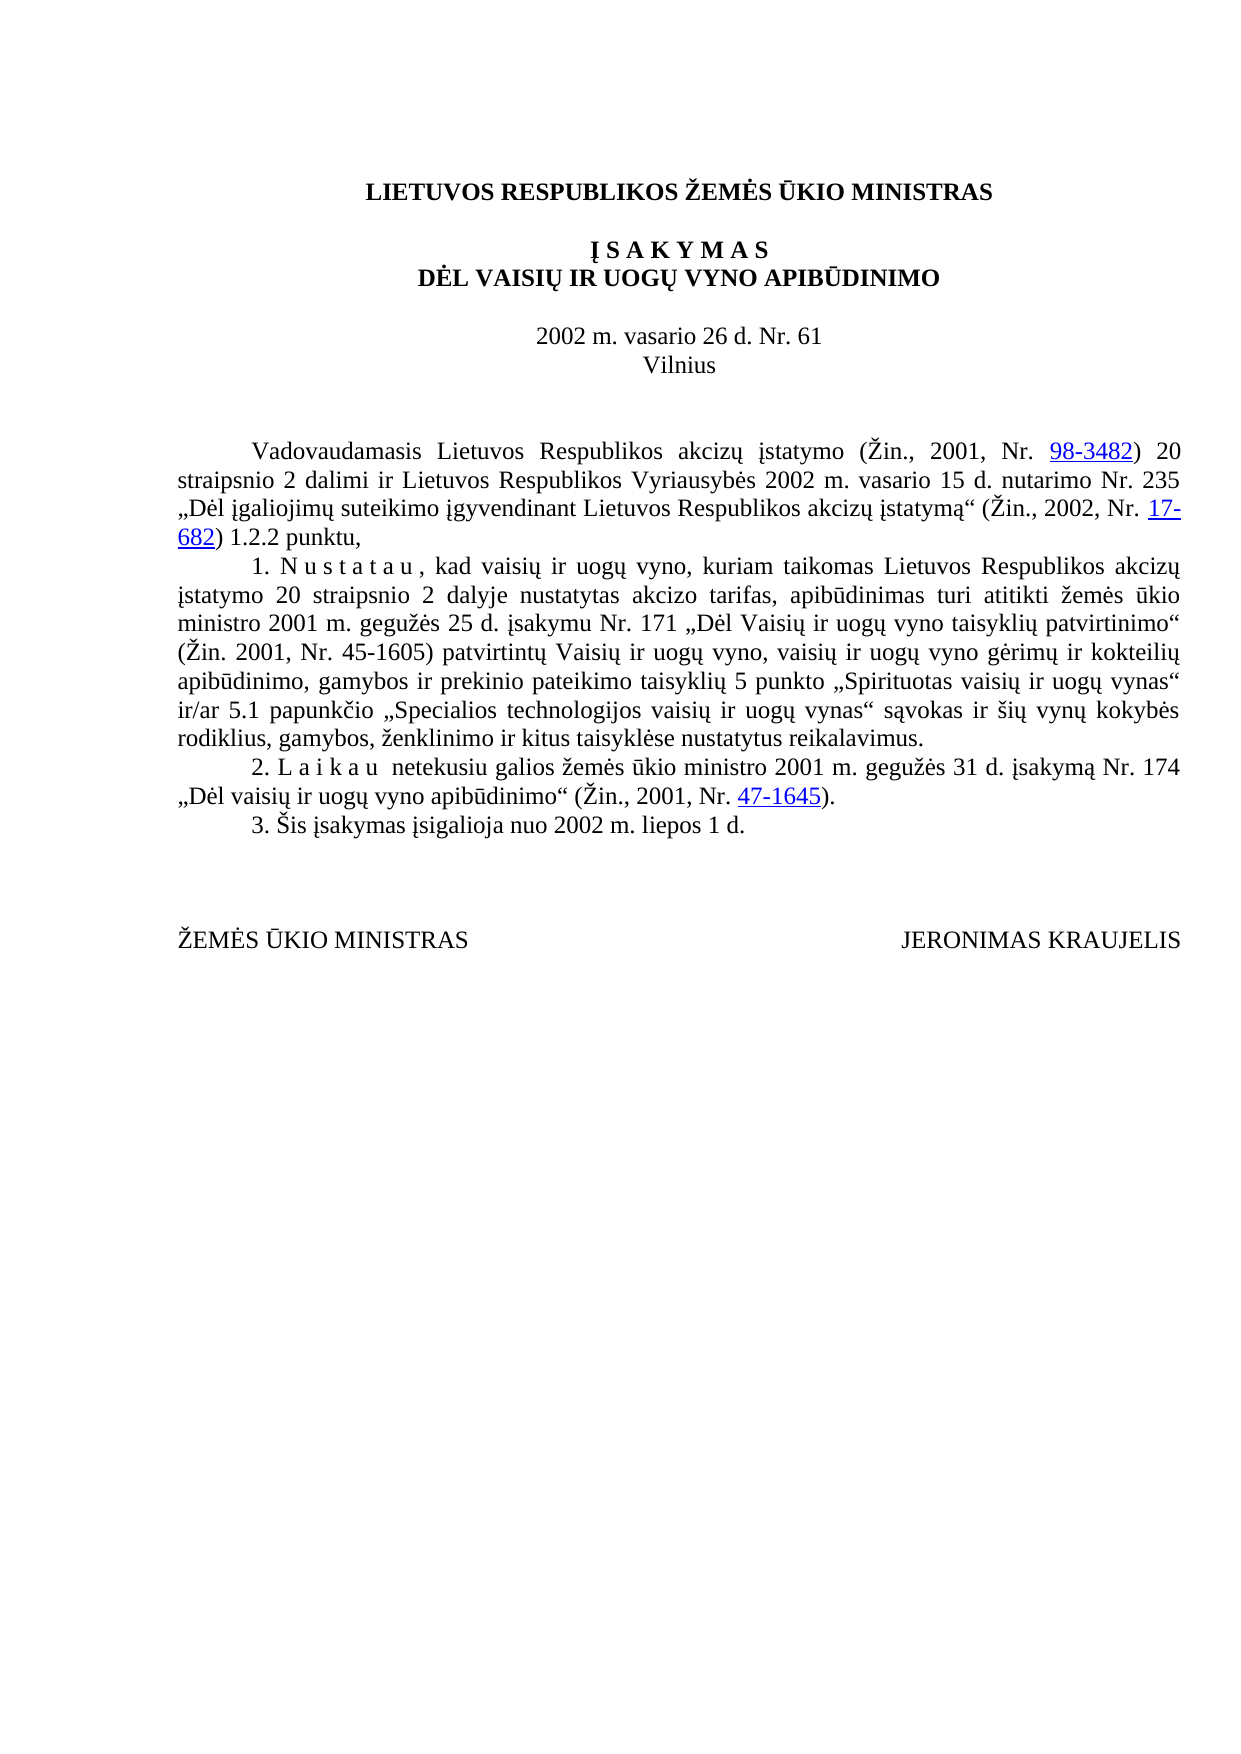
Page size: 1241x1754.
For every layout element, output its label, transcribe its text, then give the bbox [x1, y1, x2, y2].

text LIETUVOS RESPUBLIKOS ŽEMĖS ŪKIO MINISTRAS [177, 177, 1181, 206]
text Į S A K Y M A S [177, 235, 1181, 263]
text DĖL VAISIŲ IR UOGŲ VYNO APIBŪDINIMO [177, 263, 1181, 292]
text Vadovaudamasis Lietuvos Respublikos akcizų įstatymo (Žin., 2001, Nr. 98-3482) 20 straipsnio 2 dalimi ir Lietuvos Respublikos Vyriausybės 2002 m. vasario 15 d. nutarimo Nr. 235 „Dėl įgaliojimų suteikimo įgyvendinant Lietuvos Respublikos akcizų įstatymą“ (Žin., 2002, Nr. 17-682) 1.2.2 punktu, [177, 436, 1181, 551]
text 2. Laikau netekusiu galios žemės ūkio ministro 2001 m. gegužės 31 d. įsakymą Nr. 174 „Dėl vaisių ir uogų vyno apibūdinimo“ (Žin., 2001, Nr. 47-1645). [177, 752, 1181, 810]
text Vilnius [177, 350, 1181, 378]
text 2002 m. vasario 26 d. Nr. 61 [177, 321, 1181, 350]
text 1. Nustatau, kad vaisių ir uogų vyno, kuriam taikomas Lietuvos Respublikos akcizų įstatymo 20 straipsnio 2 dalyje nustatytas akcizo tarifas, apibūdinimas turi atitikti žemės ūkio ministro 2001 m. gegužės 25 d. įsakymu Nr. 171 „Dėl Vaisių ir uogų vyno taisyklių patvirtinimo“ (Žin. 2001, Nr. 45-1605) patvirtintų Vaisių ir uogų vyno, vaisių ir uogų vyno gėrimų ir kokteilių apibūdinimo, gamybos ir prekinio pateikimo taisyklių 5 punkto „Spirituotas vaisių ir uogų vynas“ ir/ar 5.1 papunkčio „Specialios technologijos vaisių ir uogų vynas“ sąvokas ir šių vynų kokybės rodiklius, gamybos, ženklinimo ir kitus taisyklėse nustatytus reikalavimus. [177, 551, 1181, 752]
text ŽEMĖS ŪKIO MINISTRAS JERONIMAS KRAUJELIS [177, 925, 1181, 953]
text 3. Šis įsakymas įsigalioja nuo 2002 m. liepos 1 d. [177, 810, 1181, 838]
